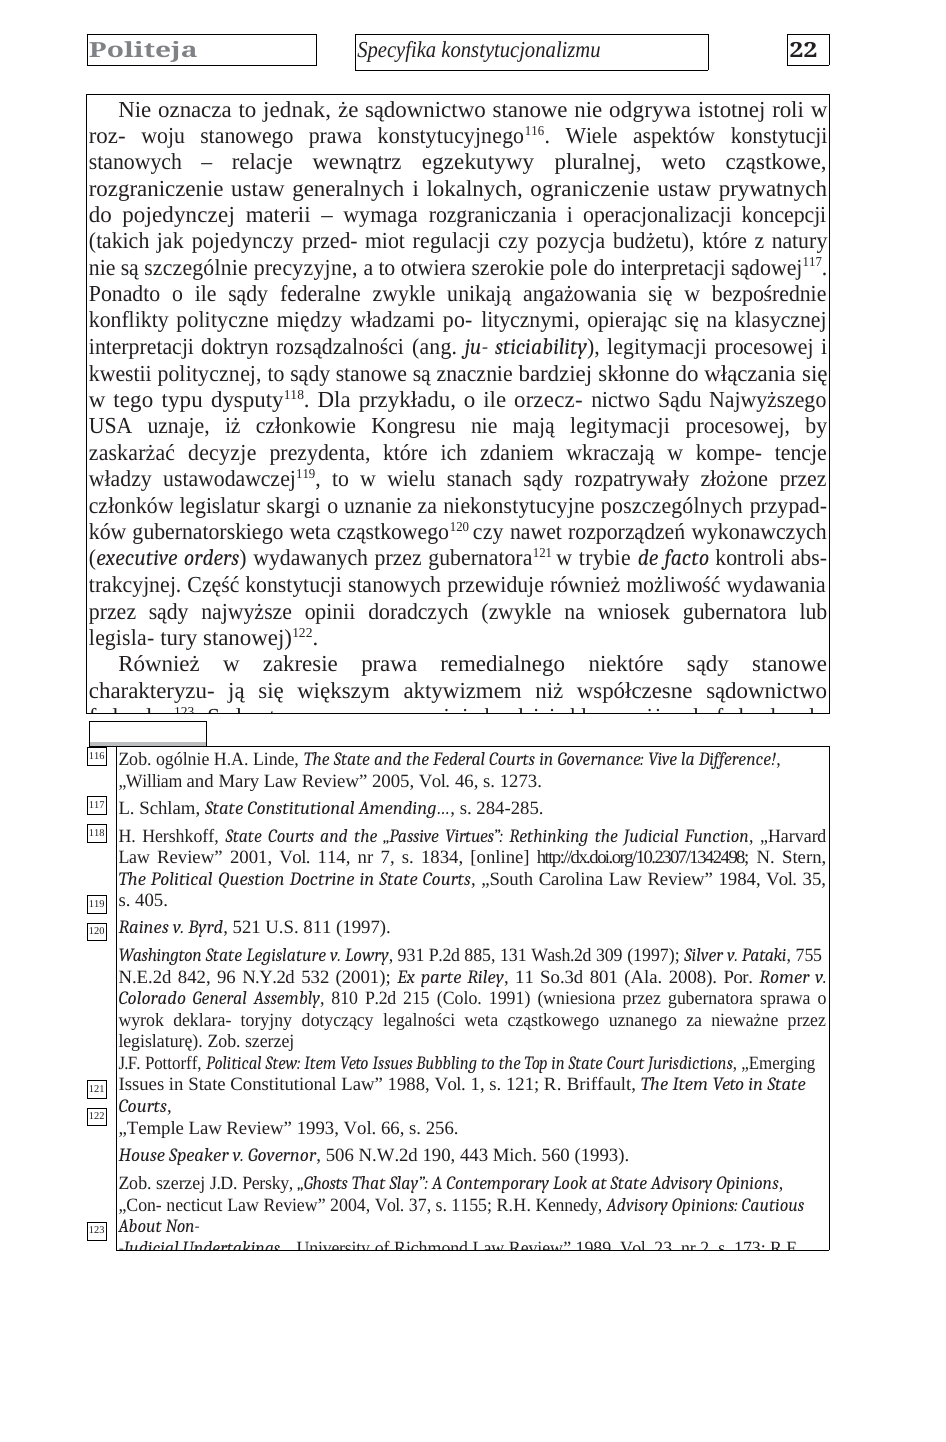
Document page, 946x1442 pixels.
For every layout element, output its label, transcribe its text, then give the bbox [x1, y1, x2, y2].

text Nie oznacza to jednak, że sądownictwo stanowe nie odgrywa istotnej roli w roz- woju stanowego prawa konstytucyjnego116. Wiele aspektów konstytucji stanowych – relacje wewnątrz egzekutywy pluralnej, weto cząstkowe, rozgraniczenie ustaw generalnych i lokalnych, ograniczenie ustaw prywatnych do pojedynczej materii – wymaga rozgraniczania i operacjonalizacji koncepcji (takich jak pojedynczy przed- miot regulacji czy pozycja budżetu), które z natury nie są szczególnie precyzyjne, a to otwiera szerokie pole do interpretacji sądowej117. Ponadto o ile sądy federalne zwykle unikają angażowania się w bezpośrednie konflikty polityczne między władzami po- litycznymi, opierając się na klasycznej interpretacji doktryn rozsądzalności (ang. ju- sticiability), legitymacji procesowej i kwestii politycznej, to sądy stanowe są znacznie bardziej skłonne do włączania się w tego typu dysputy118. Dla przykładu, o ile orzecz- nictwo Sądu Najwyższego USA uznaje, iż członkowie Kongresu nie mają legitymacji procesowej, by zaskarżać decyzje prezydenta, które ich zdaniem wkraczają w kompe- tencje władzy ustawodawczej119, to w wielu stanach sądy rozpatrywały złożone przez członków legislatur skargi o uznanie za niekonstytucyjne poszczególnych przypad- ków gubernatorskiego weta cząstkowego120 czy nawet rozporządzeń wykonawczych (executive orders) wydawanych przez gubernatora121 w trybie de facto kontroli abs- trakcyjnej. Część konstytucji stanowych przewiduje również możliwość wydawania przez sądy najwyższe opinii doradczych (zwykle na wniosek gubernatora lub legisla- tury stanowej)122. [89, 96, 827, 651]
text J.F. Pottorff, Political Stew: Item Veto Issues Bubbling to the Top in State Court Jurisdictions, „Emerging Issues in State Constitutional Law” 1988, Vol. 1, s. 121; R. Briffault, The Item Veto in State Courts, [118, 1052, 829, 1117]
text N.E.2d 842, 96 N.Y.2d 532 (2001); Ex parte Riley, 11 So.3d 801 (Ala. 2008). Por. Romer v. Colorado General Assembly, 810 P.2d 215 (Colo. 1991) (wniesiona przez gubernatora sprawa o wyrok deklara- toryjny dotyczący legalności weta cząstkowego uznanego za nieważne przez legislaturę). Zob. szerzej [118, 966, 827, 1052]
text 119 [89, 897, 106, 909]
text -Judicial Undertakings, „University of Richmond Law Review” 1989, Vol. 23, nr 2, s. 173; R.F. Wil- liams, State Constitutional Law: Cases…, s. 691-699; H. Hershkoff, State Courts…, s. 1845-1846; [118, 1237, 827, 1250]
text L. Schlam, State Constitutional Amending…, s. 284-285. [118, 797, 829, 819]
text Washington State Legislature v. Lowry, 931 P.2d 885, 131 Wash.2d 309 (1997); Silver v. Pataki, 755 [118, 944, 829, 966]
text 117 [89, 799, 106, 811]
text Politeja 3(48)/2017 [89, 35, 316, 65]
text House Speaker v. Governor, 506 N.W.2d 190, 443 Mich. 560 (1993). [118, 1144, 829, 1167]
text 123 [89, 1224, 106, 1236]
text 122 [89, 1110, 106, 1122]
text Raines v. Byrd, 521 U.S. 811 (1997). [118, 916, 829, 938]
text 120 [89, 925, 106, 937]
text H. Hershkoff, State Courts and the „Passive Virtues”: Rethinking the Judicial Function, „Harvard Law Review” 2001, Vol. 114, nr 7, s. 1834, [online] http://dx.doi.org/10.2307/1342498; N. Stern, The Political Question Doctrine in State Courts, „South Carolina Law Review” 1984, Vol. 35, s. 405. [118, 825, 827, 911]
text 121 [89, 1082, 106, 1094]
text „Temple Law Review” 1993, Vol. 66, s. 256. [118, 1117, 829, 1139]
text 221 [789, 35, 829, 65]
text 116 [89, 749, 106, 762]
text Zob. szerzej J.D. Persky, „Ghosts That Slay”: A Contemporary Look at State Advisory Opinions, „Con- necticut Law Review” 2004, Vol. 37, s. 1155; R.H. Kennedy, Advisory Opinions: Cautious About Non- [118, 1172, 827, 1237]
text 118 [89, 826, 106, 838]
text Zob. ogólnie H.A. Linde, The State and the Federal Courts in Governance: Vive la Difference!, „William and Mary Law Review” 2005, Vol. 46, s. 1273. [118, 748, 828, 792]
text Specyfika konstytucjonalizmu stanowego… [357, 37, 708, 70]
text Również w zakresie prawa remedialnego niektóre sądy stanowe charakteryzu- ją się większym aktywizmem niż współczesne sądownictwo federalne123. Sądy sta- nowe są przeważnie bardziej skłonne niż sądy federalne do stosowania tzw. środków [89, 651, 827, 713]
